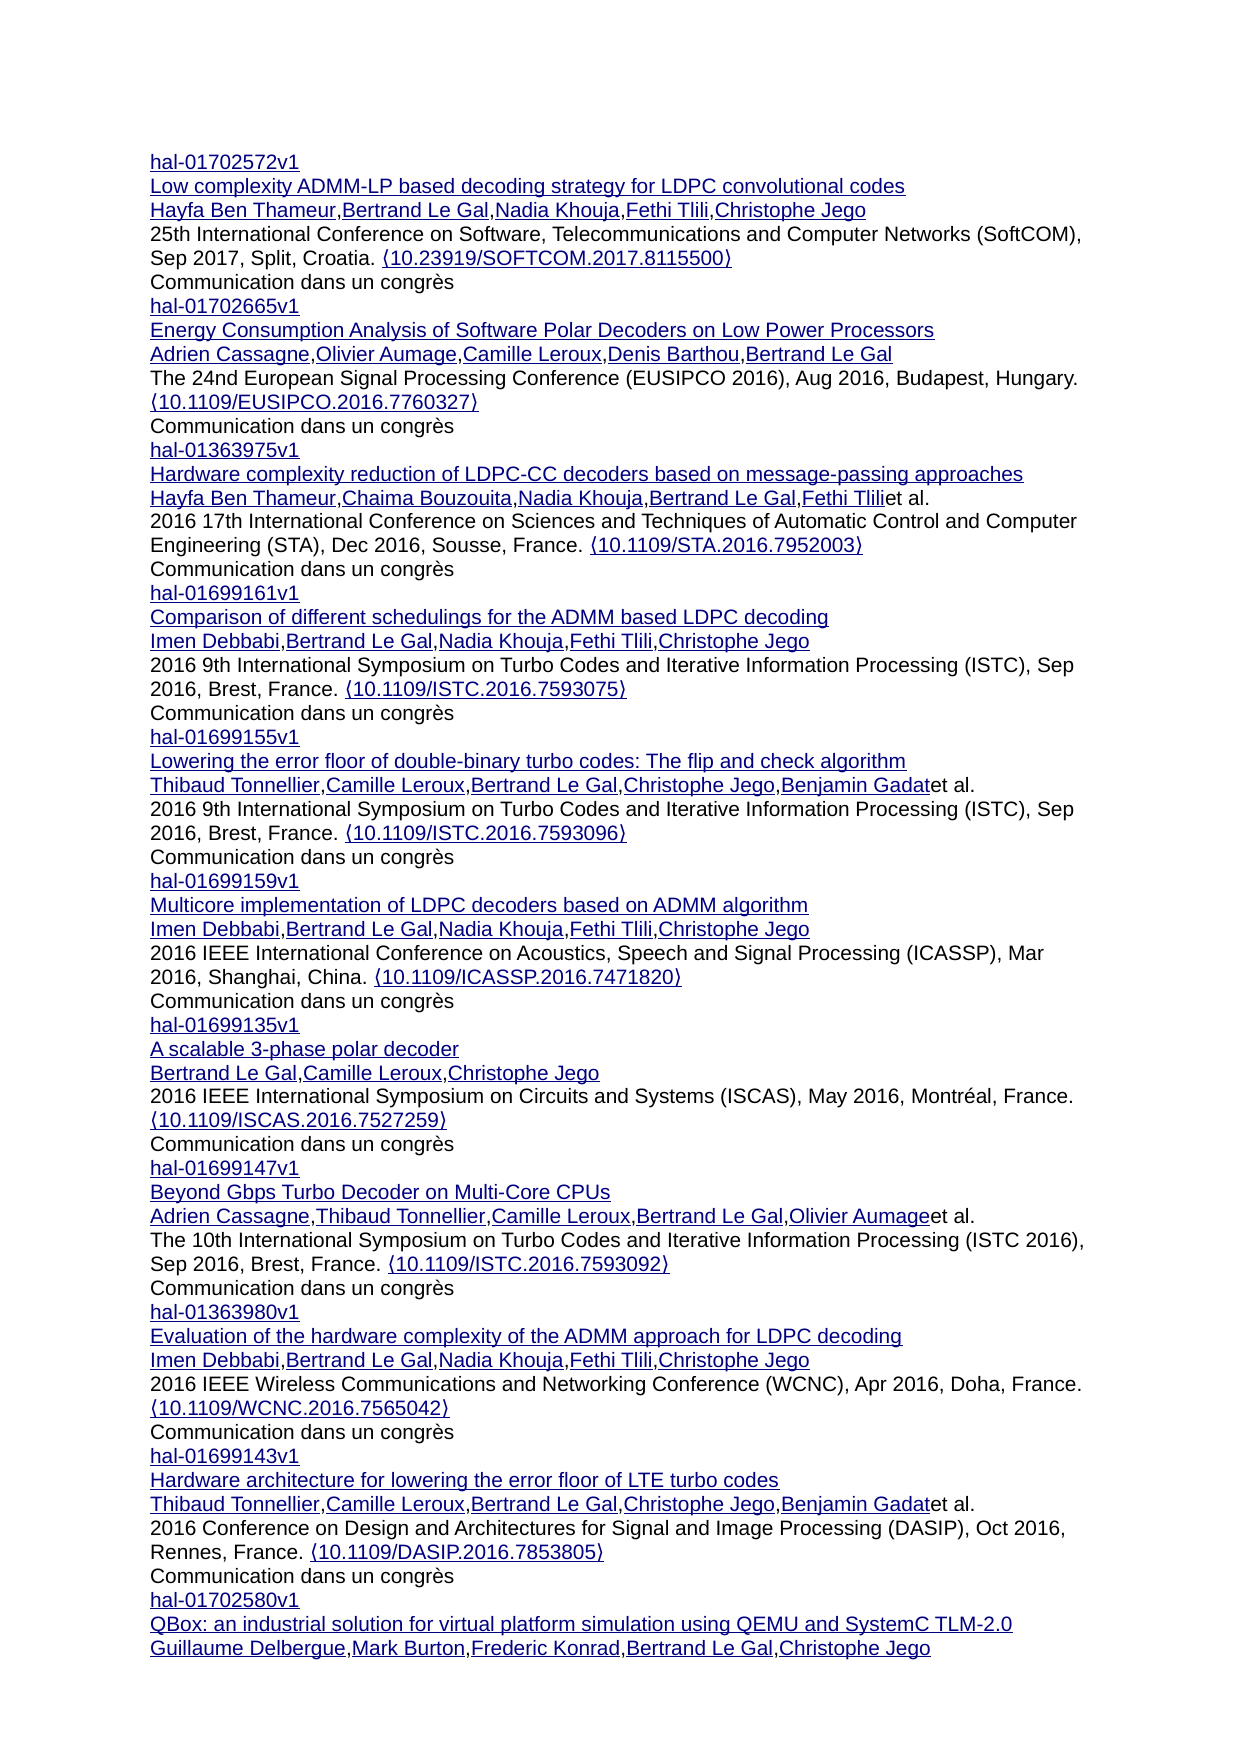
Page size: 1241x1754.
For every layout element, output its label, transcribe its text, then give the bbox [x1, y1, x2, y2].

table_cell Beyond Gbps Turbo Decoder on Multi-Core CPUs Adrien Cassagne,Thibaud Tonnellier,Camille Leroux,Bertrand Le Gal,Olivier Aumageet al. The 10th International Symposium on Turbo Codes and Iterative Information Processing (ISTC 2016), Sep 2016, Brest, France. ⟨10.1109/ISTC.2016.7593092⟩ Communication dans un congrès hal-01363980v1 [150, 1180, 1090, 1324]
table_cell Energy Consumption Analysis of Software Polar Decoders on Low Power Processors Adrien Cassagne,Olivier Aumage,Camille Leroux,Denis Barthou,Bertrand Le Gal The 24nd European Signal Processing Conference (EUSIPCO 2016), Aug 2016, Budapest, Hungary. ⟨10.1109/EUSIPCO.2016.7760327⟩ Communication dans un congrès hal-01363975v1 [150, 318, 1090, 461]
table_cell Low complexity ADMM-LP based decoding strategy for LDPC convolutional codes Hayfa Ben Thameur,Bertrand Le Gal,Nadia Khouja,Fethi Tlili,Christophe Jego 25th International Conference on Software, Telecommunications and Computer Networks (SoftCOM), Sep 2017, Split, Croatia. ⟨10.23919/SOFTCOM.2017.8115500⟩ Communication dans un congrès hal-01702665v1 [150, 174, 1090, 318]
table_cell Lowering the error floor of double-binary turbo codes: The flip and check algorithm Thibaud Tonnellier,Camille Leroux,Bertrand Le Gal,Christophe Jego,Benjamin Gadatet al. 2016 9th International Symposium on Turbo Codes and Iterative Information Processing (ISTC), Sep 2016, Brest, France. ⟨10.1109/ISTC.2016.7593096⟩ Communication dans un congrès hal-01699159v1 [150, 749, 1090, 893]
table_cell Evaluation of the hardware complexity of the ADMM approach for LDPC decoding Imen Debbabi,Bertrand Le Gal,Nadia Khouja,Fethi Tlili,Christophe Jego 2016 IEEE Wireless Communications and Networking Conference (WCNC), Apr 2016, Doha, France. ⟨10.1109/WCNC.2016.7565042⟩ Communication dans un congrès hal-01699143v1 [150, 1324, 1090, 1468]
table_cell Multicore implementation of LDPC decoders based on ADMM algorithm Imen Debbabi,Bertrand Le Gal,Nadia Khouja,Fethi Tlili,Christophe Jego 2016 IEEE International Conference on Acoustics, Speech and Signal Processing (ICASSP), Mar 2016, Shanghai, China. ⟨10.1109/ICASSP.2016.7471820⟩ Communication dans un congrès hal-01699135v1 [150, 893, 1090, 1036]
table_cell QBox: an industrial solution for virtual platform simulation using QEMU and SystemC TLM-2.0 Guillaume Delbergue,Mark Burton,Frederic Konrad,Bertrand Le Gal,Christophe Jego [150, 1611, 1090, 1659]
table_cell Hardware architecture for lowering the error floor of LTE turbo codes Thibaud Tonnellier,Camille Leroux,Bertrand Le Gal,Christophe Jego,Benjamin Gadatet al. 2016 Conference on Design and Architectures for Signal and Image Processing (DASIP), Oct 2016, Rennes, France. ⟨10.1109/DASIP.2016.7853805⟩ Communication dans un congrès hal-01702580v1 [150, 1468, 1090, 1611]
table_cell hal-01702572v1 [150, 150, 1090, 174]
table_cell Comparison of different schedulings for the ADMM based LDPC decoding Imen Debbabi,Bertrand Le Gal,Nadia Khouja,Fethi Tlili,Christophe Jego 2016 9th International Symposium on Turbo Codes and Iterative Information Processing (ISTC), Sep 2016, Brest, France. ⟨10.1109/ISTC.2016.7593075⟩ Communication dans un congrès hal-01699155v1 [150, 605, 1090, 749]
table_cell Hardware complexity reduction of LDPC-CC decoders based on message-passing approaches Hayfa Ben Thameur,Chaima Bouzouita,Nadia Khouja,Bertrand Le Gal,Fethi Tliliet al. 2016 17th International Conference on Sciences and Techniques of Automatic Control and Computer Engineering (STA), Dec 2016, Sousse, France. ⟨10.1109/STA.2016.7952003⟩ Communication dans un congrès hal-01699161v1 [150, 461, 1090, 605]
table_cell A scalable 3-phase polar decoder Bertrand Le Gal,Camille Leroux,Christophe Jego 2016 IEEE International Symposium on Circuits and Systems (ISCAS), May 2016, Montréal, France. ⟨10.1109/ISCAS.2016.7527259⟩ Communication dans un congrès hal-01699147v1 [150, 1036, 1090, 1180]
